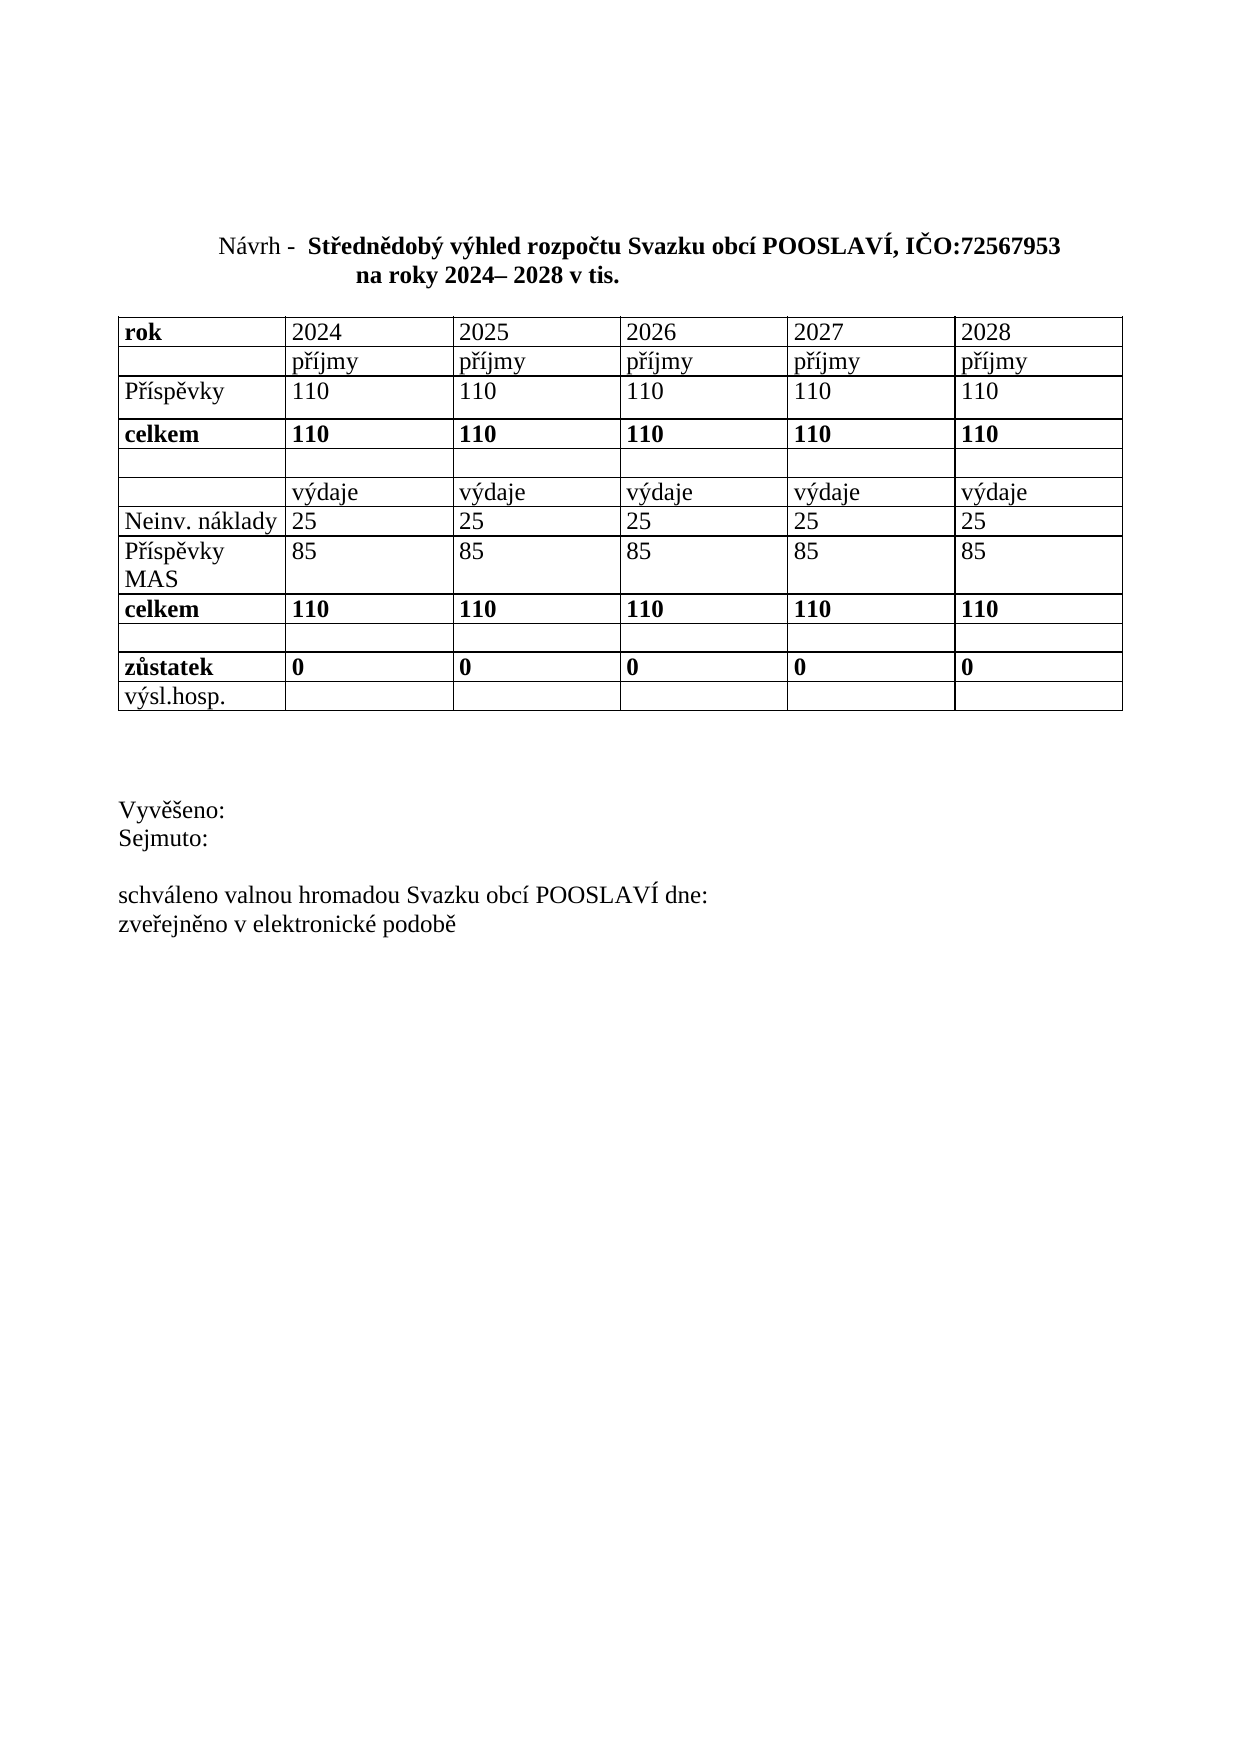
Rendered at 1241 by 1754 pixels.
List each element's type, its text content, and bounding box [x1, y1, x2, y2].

table_cell [956, 682, 1122, 710]
table_cell 110 [621, 420, 787, 448]
table_cell 25 [454, 507, 620, 535]
table_cell 25 [621, 507, 787, 535]
table_cell 110 [956, 595, 1122, 623]
text Sejmuto: [118, 823, 1122, 852]
table_cell [956, 624, 1122, 651]
table_cell příjmy [286, 347, 453, 375]
table_cell 85 [286, 537, 453, 593]
table_cell [454, 682, 620, 710]
table_cell [621, 624, 787, 651]
table_cell příjmy [454, 347, 620, 375]
table_cell příjmy [788, 347, 954, 375]
table_cell [286, 449, 453, 477]
table_header 2027 [788, 318, 954, 346]
table_cell 110 [788, 595, 954, 623]
table_cell výdaje [956, 478, 1122, 506]
table_cell 85 [621, 537, 787, 593]
table_cell 110 [621, 595, 787, 623]
table_cell 25 [286, 507, 453, 535]
table_cell [956, 449, 1122, 477]
table_cell příjmy [621, 347, 787, 375]
table_cell [454, 449, 620, 477]
table_cell 85 [956, 537, 1122, 593]
table_cell [119, 478, 285, 506]
table_cell 110 [621, 377, 787, 418]
table_cell 0 [286, 653, 453, 681]
table_cell 25 [956, 507, 1122, 535]
table_cell výdaje [454, 478, 620, 506]
table_header 2025 [454, 318, 620, 346]
table_cell 110 [286, 420, 453, 448]
table_cell výsl.hosp. [119, 682, 285, 710]
table_cell [119, 347, 285, 375]
text Návrh - Střednědobý výhled rozpočtu Svazku obcí POOSLAVÍ, IČO:72567953 [118, 231, 1122, 260]
table_cell 110 [788, 377, 954, 418]
table_cell [119, 624, 285, 651]
table_cell 0 [454, 653, 620, 681]
table_cell zůstatek [119, 653, 285, 681]
table_header rok [119, 318, 285, 346]
table_cell [621, 682, 787, 710]
table_cell 110 [286, 595, 453, 623]
table_cell 0 [621, 653, 787, 681]
table_cell 0 [788, 653, 954, 681]
table_cell [286, 624, 453, 651]
table_cell [788, 682, 954, 710]
table_cell výdaje [788, 478, 954, 506]
table_cell 110 [454, 595, 620, 623]
text Vyvěšeno: [118, 795, 1122, 823]
text na roky 2024– 2028 v tis. [118, 260, 1122, 288]
table_cell [621, 449, 787, 477]
table_cell 110 [454, 420, 620, 448]
table_cell příjmy [956, 347, 1122, 375]
table_cell 110 [454, 377, 620, 418]
table_cell [788, 624, 954, 651]
table_cell 110 [956, 420, 1122, 448]
table_cell 85 [454, 537, 620, 593]
table_cell [454, 624, 620, 651]
table_cell [788, 449, 954, 477]
table_cell výdaje [286, 478, 453, 506]
table_cell [286, 682, 453, 710]
table_cell 0 [956, 653, 1122, 681]
table_cell Příspěvky MAS [119, 537, 285, 593]
table_cell 110 [956, 377, 1122, 418]
table_header 2024 [286, 318, 453, 346]
table_cell celkem [119, 420, 285, 448]
table_cell [119, 449, 285, 477]
text zveřejněno v elektronické podobě [118, 909, 1122, 938]
table_cell Příspěvky [119, 377, 285, 418]
table_cell výdaje [621, 478, 787, 506]
text schváleno valnou hromadou Svazku obcí POOSLAVÍ dne: [118, 880, 1122, 909]
table_header 2026 [621, 318, 787, 346]
table_cell 85 [788, 537, 954, 593]
table_cell 110 [788, 420, 954, 448]
table_cell 110 [286, 377, 453, 418]
table_header 2028 [956, 318, 1122, 346]
table_cell celkem [119, 595, 285, 623]
table_cell 25 [788, 507, 954, 535]
table_cell Neinv. náklady [119, 507, 285, 535]
